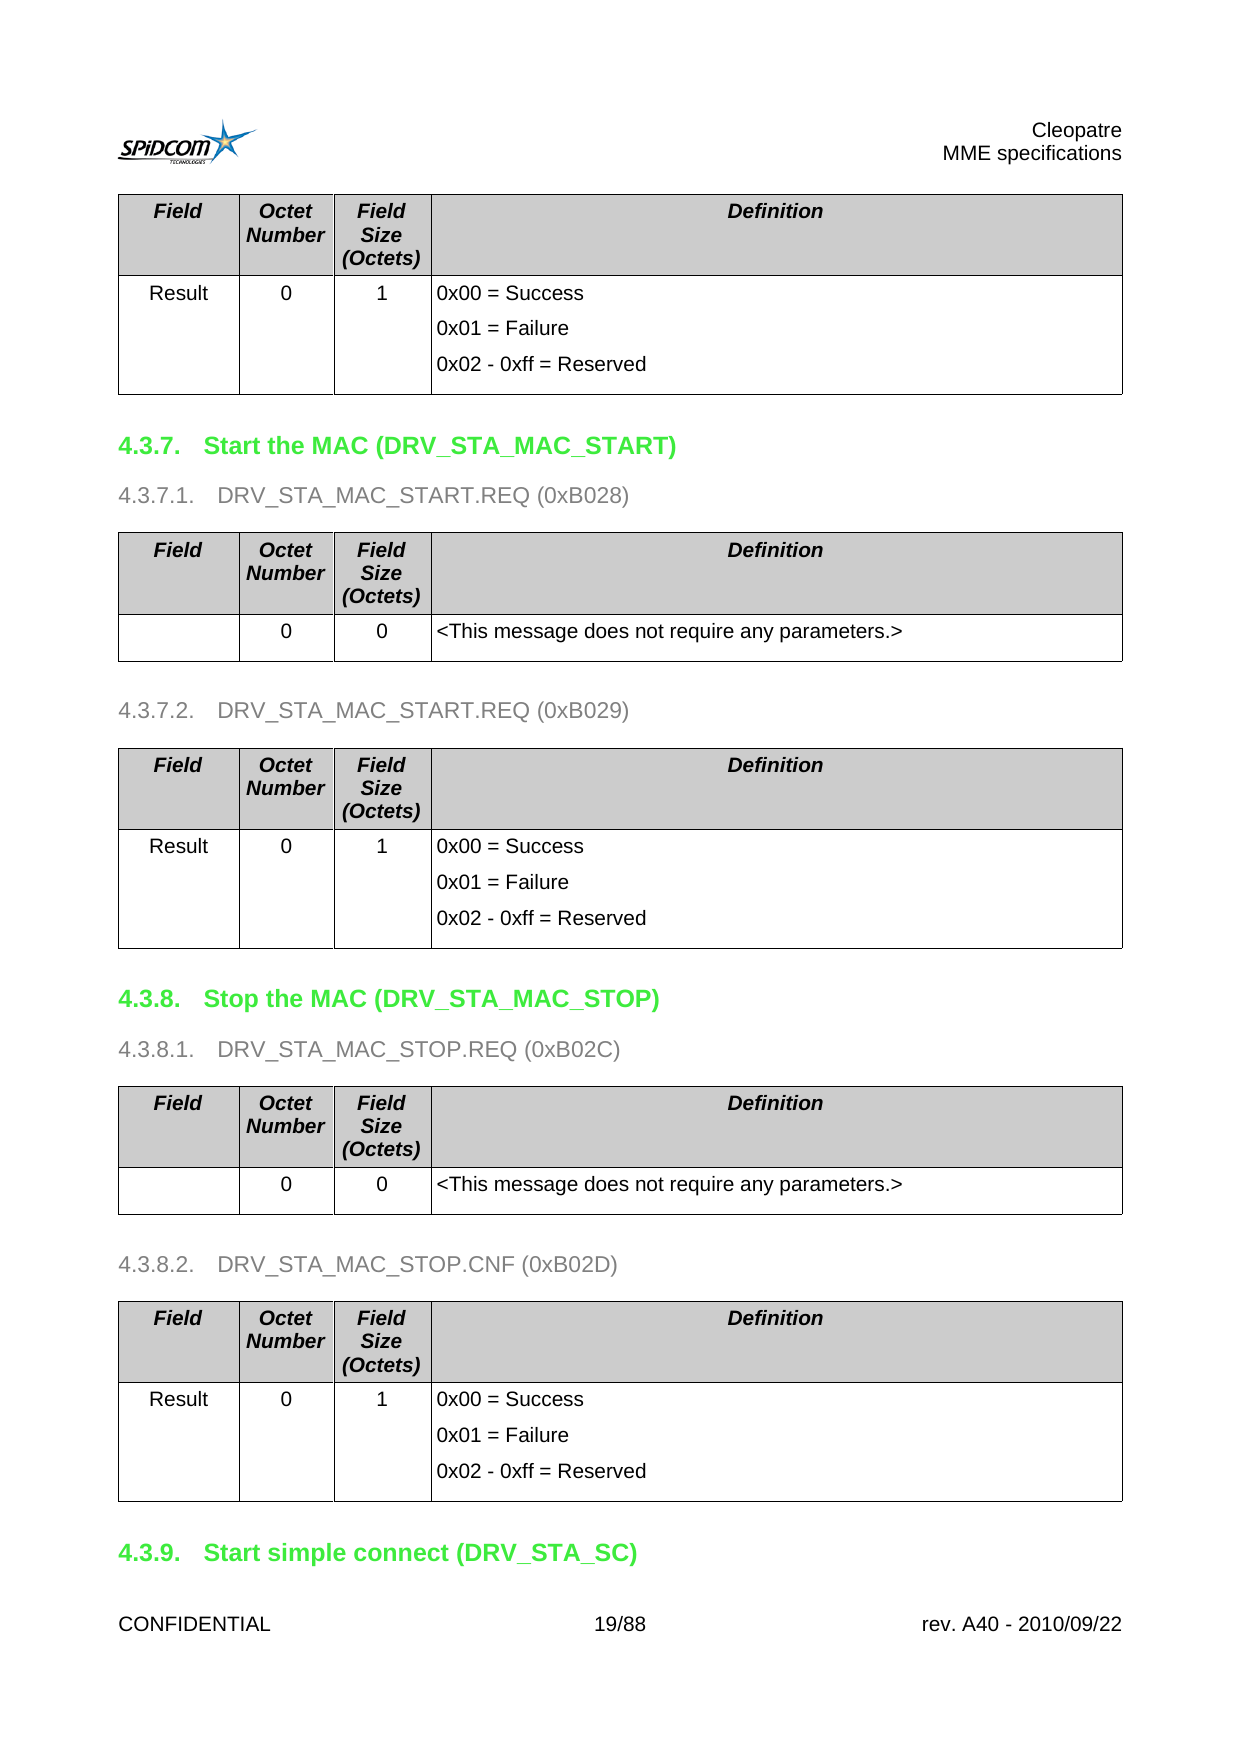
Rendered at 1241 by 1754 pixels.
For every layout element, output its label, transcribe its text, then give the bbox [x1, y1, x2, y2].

table_header Octet Number [240, 195, 333, 275]
table_cell 0x00 = Success 0x01 = Failure 0x02 - 0xff = Reserved [432, 1383, 1122, 1501]
subtitle DRV_STA_MAC_STOP.REQ (0xB02C) [118, 1036, 1122, 1062]
table_cell <This message does not require any parameters.> [432, 615, 1122, 661]
table_cell 0 [240, 1383, 333, 1501]
table_header Octet Number [240, 1302, 333, 1382]
table_header Field Size (Octets) [335, 1087, 431, 1167]
subtitle DRV_STA_MAC_START.REQ (0xB028) [118, 483, 1122, 509]
table_cell 0 [240, 276, 333, 394]
table_header Definition [432, 1087, 1122, 1167]
subtitle Start simple connect (DRV_STA_SC) [118, 1538, 1122, 1566]
table_cell 0x00 = Success 0x01 = Failure 0x02 - 0xff = Reserved [432, 276, 1122, 394]
picture [117, 118, 258, 165]
table_header Octet Number [240, 1087, 333, 1167]
table_header Field Size (Octets) [335, 195, 431, 275]
table_header Field Size (Octets) [335, 749, 431, 829]
subtitle Stop the MAC (DRV_STA_MAC_STOP) [118, 985, 1122, 1013]
table_header Field [119, 749, 239, 829]
table_header Field Size (Octets) [335, 1302, 431, 1382]
table_header Field [119, 533, 239, 614]
table_header Octet Number [240, 749, 333, 829]
table_cell Result [119, 276, 239, 394]
table_cell 1 [335, 276, 431, 394]
table_cell 0 [240, 1168, 333, 1214]
table_header Octet Number [240, 533, 333, 614]
table_cell <This message does not require any parameters.> [432, 1168, 1122, 1214]
table_header Field [119, 1302, 239, 1382]
table_header Field Size (Octets) [335, 533, 431, 614]
table_cell 1 [335, 1383, 431, 1501]
table_cell Result [119, 1383, 239, 1501]
subtitle Start the MAC (DRV_STA_MAC_START) [118, 431, 1122, 459]
table_header Field [119, 1087, 239, 1167]
table_cell 1 [335, 830, 431, 948]
table_header Field [119, 195, 239, 275]
table_cell [119, 1168, 239, 1214]
table_header Definition [432, 195, 1122, 275]
table_header Definition [432, 533, 1122, 614]
table_cell Result [119, 830, 239, 948]
table_cell 0 [335, 1168, 431, 1214]
table_cell 0 [240, 830, 333, 948]
subtitle DRV_STA_MAC_STOP.CNF (0xB02D) [118, 1252, 1122, 1277]
table_cell 0x00 = Success 0x01 = Failure 0x02 - 0xff = Reserved [432, 830, 1122, 948]
table_header Definition [432, 749, 1122, 829]
table_cell [119, 615, 239, 661]
table_header Definition [432, 1302, 1122, 1382]
subtitle DRV_STA_MAC_START.REQ (0xB029) [118, 698, 1122, 724]
table_cell 0 [240, 615, 333, 661]
table_cell 0 [335, 615, 431, 661]
